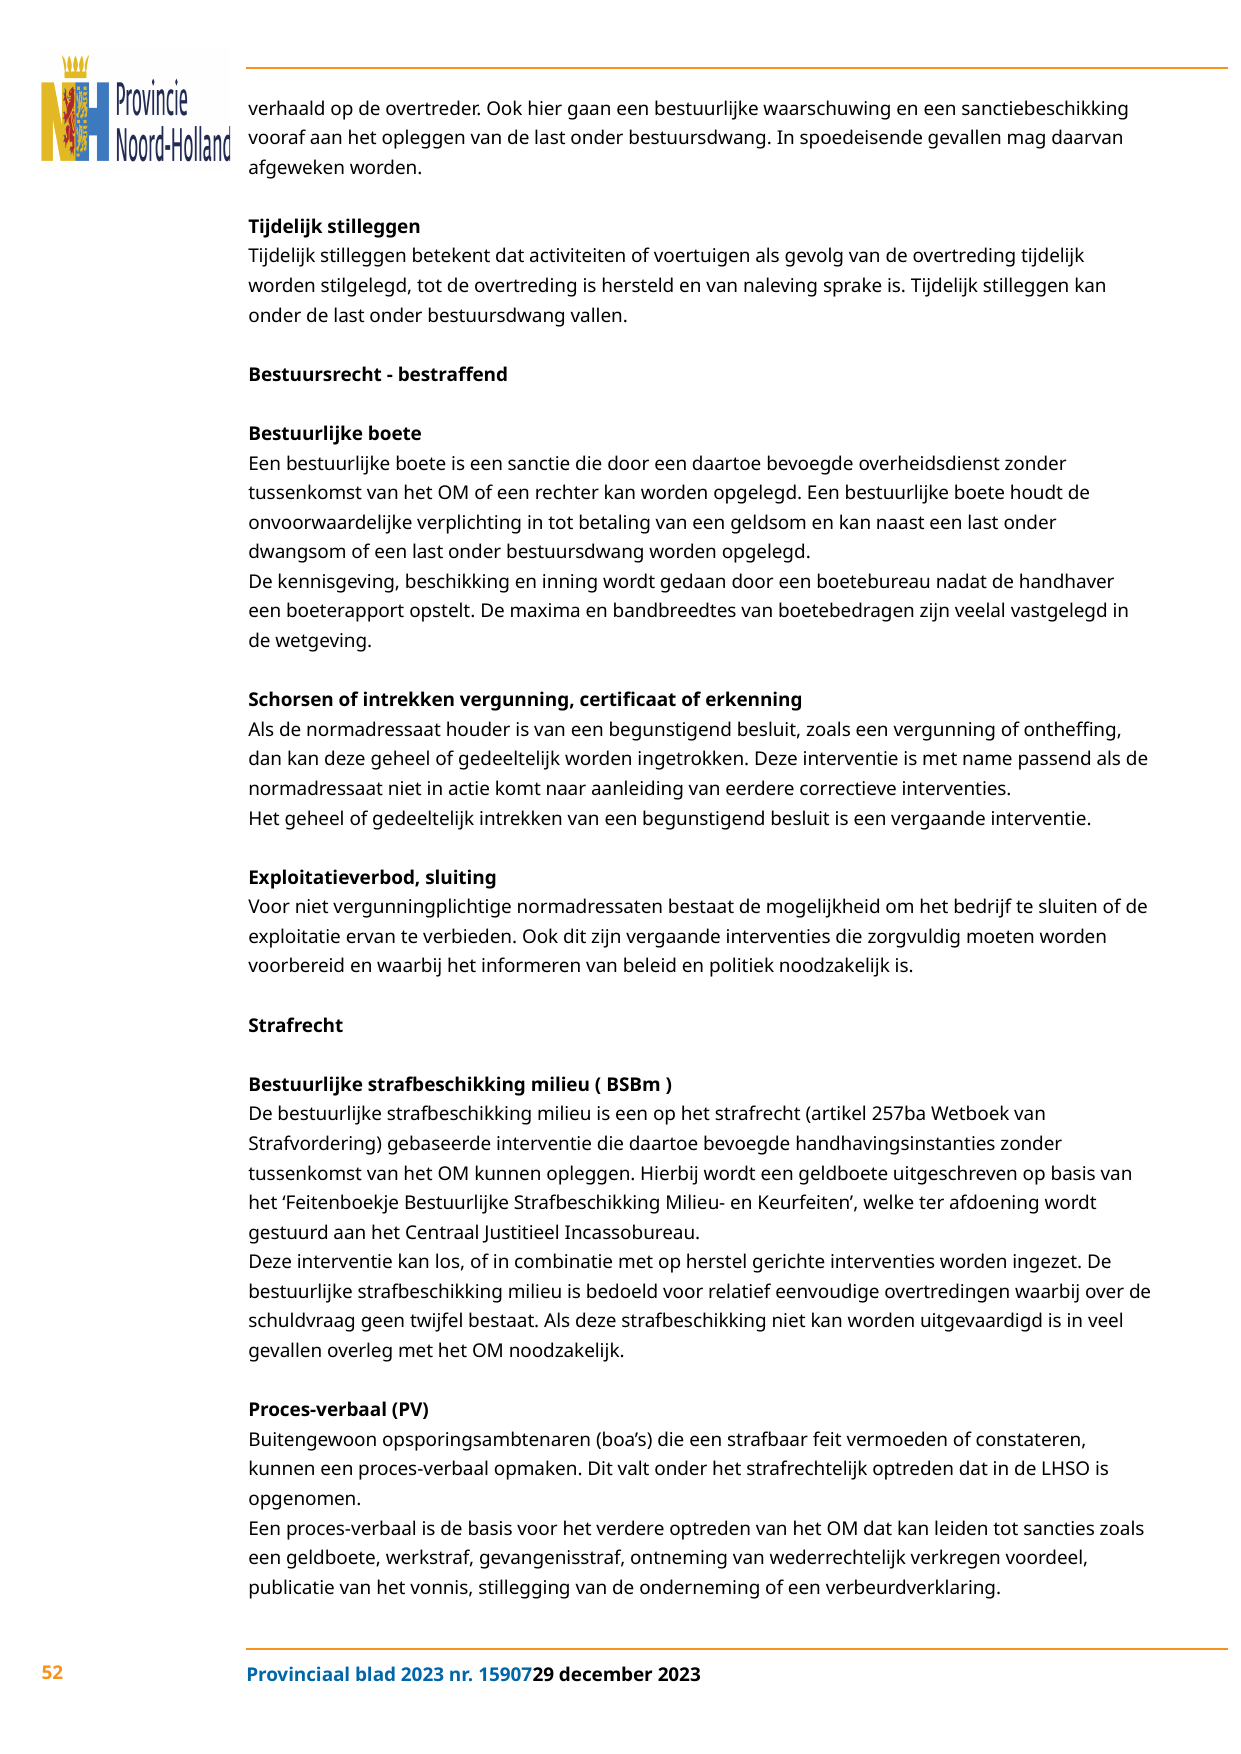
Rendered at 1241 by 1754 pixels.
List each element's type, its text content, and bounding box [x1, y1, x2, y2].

text Bestuurlijke boete [248, 420, 1152, 446]
text Het geheel of gedeeltelijk intrekken van een begunstigend besluit is een vergaande interventie. [248, 805, 1152, 831]
text Deze interventie kan los, of in combinatie met op herstel gerichte interventies worden ingezet. De bestuurlijke strafbeschikking milieu is bedoeld voor relatief eenvoudige overtredingen waarbij over de schuldvraag geen twijfel bestaat. Als deze strafbeschikking niet kan worden uitgevaardigd is in veel gevallen overleg met het OM noodzakelijk. [248, 1248, 1152, 1363]
text Bestuursrecht - bestraffend [248, 361, 1152, 387]
text Buitengewoon opsporingsambtenaren (boa’s) die een strafbaar feit vermoeden of constateren, kunnen een proces-verbaal opmaken. Dit valt onder het strafrechtelijk optreden dat in de LHSO is opgenomen. [248, 1426, 1152, 1511]
text Als de normadressaat houder is van een begunstigend besluit, zoals een vergunning of ontheffing, dan kan deze geheel of gedeeltelijk worden ingetrokken. Deze interventie is met name passend als de normadressaat niet in actie komt naar aanleiding van eerdere correctieve interventies. [248, 716, 1152, 801]
picture [41, 47, 231, 172]
text Proces-verbaal (PV) [248, 1396, 1152, 1422]
text Exploitatieverbod, sluiting [248, 864, 1152, 890]
text De kennisgeving, beschikking en inning wordt gedaan door een boetebureau nadat de handhaver een boeterapport opstelt. De maxima en bandbreedtes van boetebedragen zijn veelal vastgelegd in de wetgeving. [248, 568, 1152, 653]
text Tijdelijk stilleggen [248, 213, 1152, 239]
text Voor niet vergunningplichtige normadressaten bestaat de mogelijkheid om het bedrijf te sluiten of de exploitatie ervan te verbieden. Ook dit zijn vergaande interventies die zorgvuldig moeten worden voorbereid en waarbij het informeren van beleid en politiek noodzakelijk is. [248, 893, 1152, 978]
text verhaald op de overtreder. Ook hier gaan een bestuurlijke waarschuwing en een sanctiebeschikking vooraf aan het opleggen van de last onder bestuursdwang. In spoedeisende gevallen mag daarvan afgeweken worden. [248, 95, 1152, 180]
text Een proces-verbaal is de basis voor het verdere optreden van het OM dat kan leiden tot sancties zoals een geldboete, werkstraf, gevangenisstraf, ontneming van wederrechtelijk verkregen voordeel, publicatie van het vonnis, stillegging van de onderneming of een verbeurdverklaring. [248, 1515, 1152, 1600]
text Een bestuurlijke boete is een sanctie die door een daartoe bevoegde overheidsdienst zonder tussenkomst van het OM of een rechter kan worden opgelegd. Een bestuurlijke boete houdt de onvoorwaardelijke verplichting in tot betaling van een geldsom en kan naast een last onder dwangsom of een last onder bestuursdwang worden opgelegd. [248, 450, 1152, 564]
text Schorsen of intrekken vergunning, certificaat of erkenning [248, 686, 1152, 712]
text Bestuurlijke strafbeschikking milieu ( BSBm ) [248, 1071, 1152, 1097]
text De bestuurlijke strafbeschikking milieu is een op het strafrecht (artikel 257ba Wetboek van Strafvordering) gebaseerde interventie die daartoe bevoegde handhavingsinstanties zonder tussenkomst van het OM kunnen opleggen. Hierbij wordt een geldboete uitgeschreven op basis van het ‘Feitenboekje Bestuurlijke Strafbeschikking Milieu- en Keurfeiten’, welke ter afdoening wordt gestuurd aan het Centraal Justitieel Incassobureau. [248, 1101, 1152, 1245]
text Tijdelijk stilleggen betekent dat activiteiten of voertuigen als gevolg van de overtreding tijdelijk worden stilgelegd, tot de overtreding is hersteld en van naleving sprake is. Tijdelijk stilleggen kan onder de last onder bestuursdwang vallen. [248, 243, 1152, 328]
text Strafrecht [248, 1012, 1152, 1038]
